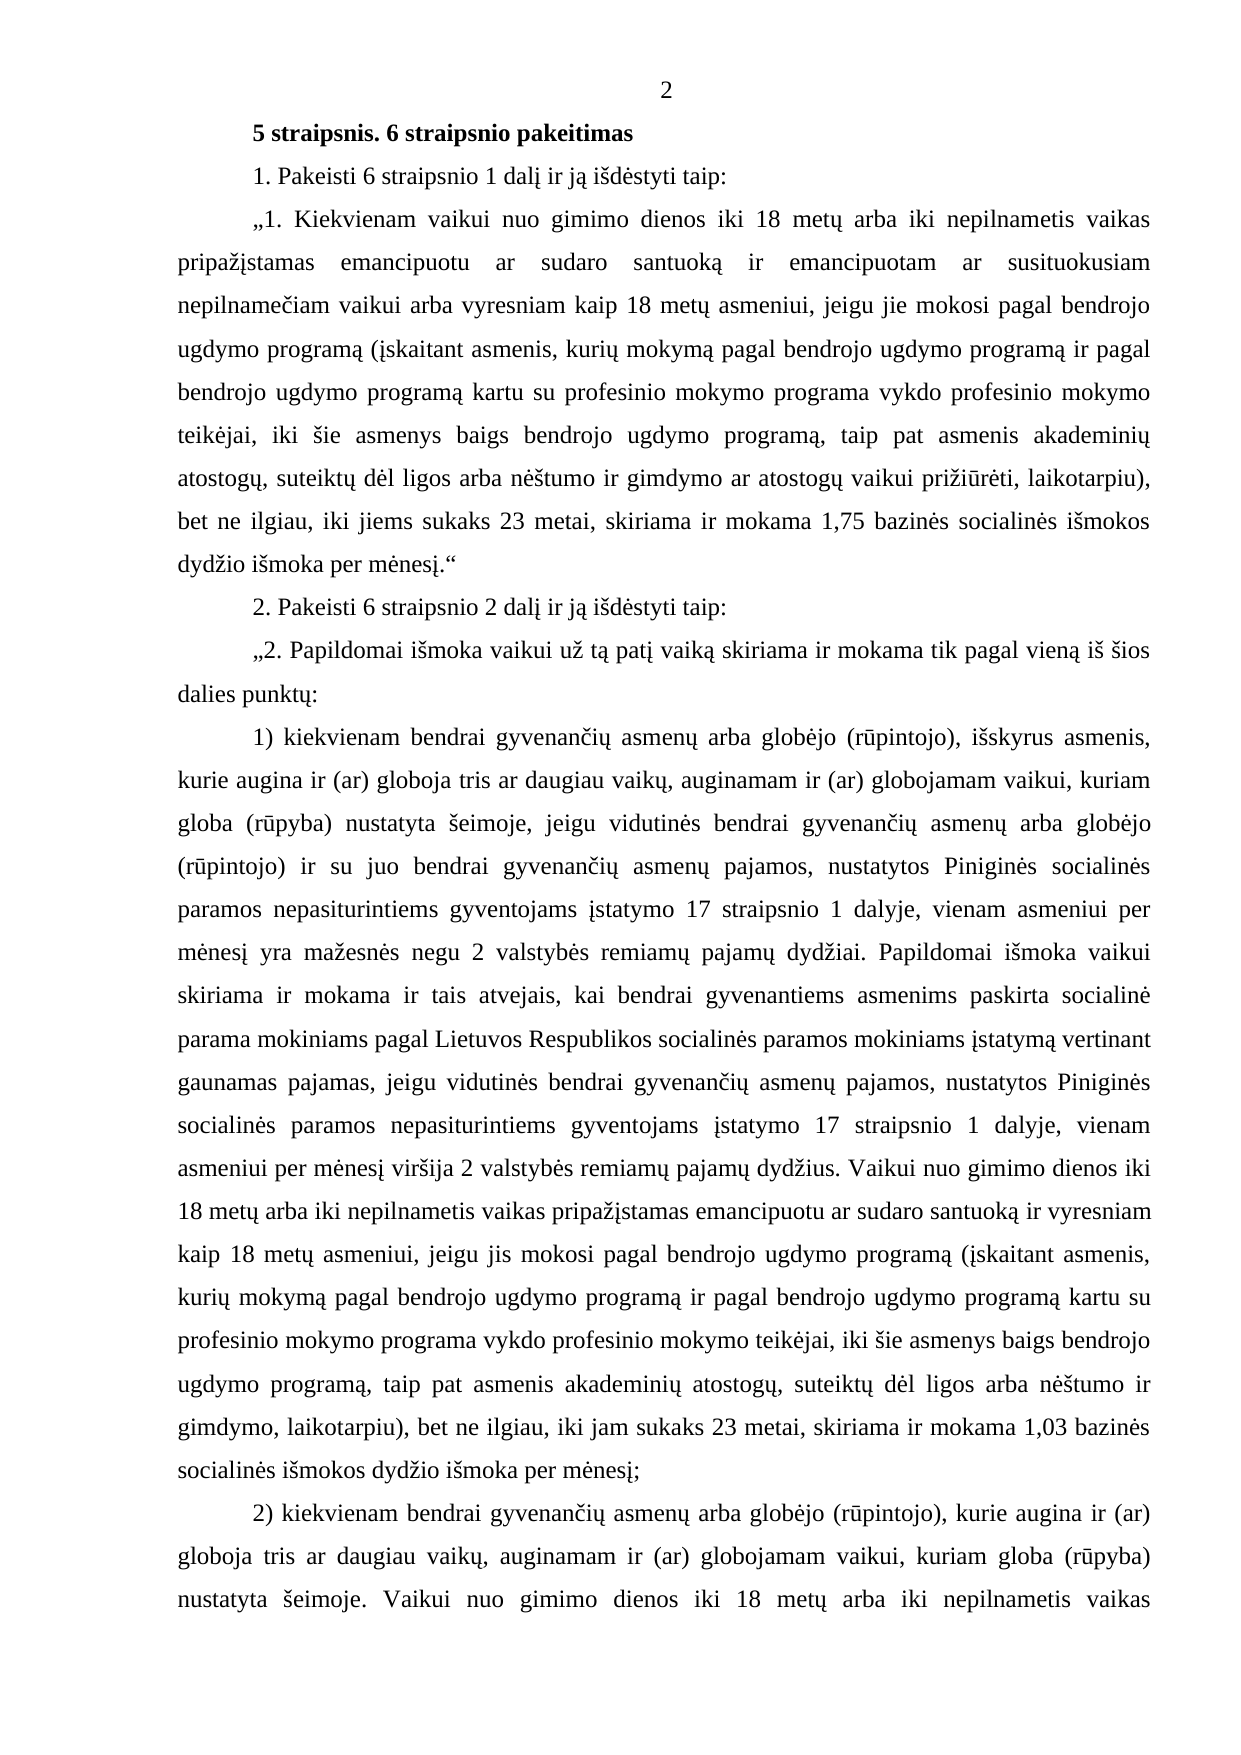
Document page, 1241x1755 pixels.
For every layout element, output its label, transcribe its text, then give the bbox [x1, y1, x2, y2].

text 1. Pakeisti 6 straipsnio 1 dalį ir ją išdėstyti taip: [177, 161, 1152, 190]
text „2. Papildomai išmoka vaikui už tą patį vaiką skiriama ir mokama tik pagal vieną iš šios dalies punktų: [177, 636, 1152, 707]
text 1) kiekvienam bendrai gyvenančių asmenų arba globėjo (rūpintojo), išskyrus asmenis, kurie augina ir (ar) globoja tris ar daugiau vaikų, auginamam ir (ar) globojamam vaikui, kuriam globa (rūpyba) nustatyta šeimoje, jeigu vidutinės bendrai gyvenančių asmenų arba globėjo (rūpintojo) ir su juo bendrai gyvenančių asmenų pajamos, nustatytos Piniginės socialinės paramos nepasiturintiems gyventojams įstatymo 17 straipsnio 1 dalyje, vienam asmeniui per mėnesį yra mažesnės negu 2 valstybės remiamų pajamų dydžiai. Papildomai išmoka vaikui skiriama ir mokama ir tais atvejais, kai bendrai gyvenantiems asmenims paskirta socialinė parama mokiniams pagal Lietuvos Respublikos socialinės paramos mokiniams įstatymą vertinant gaunamas pajamas, jeigu vidutinės bendrai gyvenančių asmenų pajamos, nustatytos Piniginės socialinės paramos nepasiturintiems gyventojams įstatymo 17 straipsnio 1 dalyje, vienam asmeniui per mėnesį viršija 2 valstybės remiamų pajamų dydžius. Vaikui nuo gimimo dienos iki 18 metų arba iki nepilnametis vaikas pripažįstamas emancipuotu ar sudaro santuoką ir vyresniam kaip 18 metų asmeniui, jeigu jis mokosi pagal bendrojo ugdymo programą (įskaitant asmenis, kurių mokymą pagal bendrojo ugdymo programą ir pagal bendrojo ugdymo programą kartu su profesinio mokymo programa vykdo profesinio mokymo teikėjai, iki šie asmenys baigs bendrojo ugdymo programą, taip pat asmenis akademinių atostogų, suteiktų dėl ligos arba nėštumo ir gimdymo, laikotarpiu), bet ne ilgiau, iki jam sukaks 23 metai, skiriama ir mokama 1,03 bazinės socialinės išmokos dydžio išmoka per mėnesį; [177, 722, 1152, 1484]
text „1. Kiekvienam vaikui nuo gimimo dienos iki 18 metų arba iki nepilnametis vaikas pripažįstamas emancipuotu ar sudaro santuoką ir emancipuotam ar susituokusiam nepilnamečiam vaikui arba vyresniam kaip 18 metų asmeniui, jeigu jie mokosi pagal bendrojo ugdymo programą (įskaitant asmenis, kurių mokymą pagal bendrojo ugdymo programą ir pagal bendrojo ugdymo programą kartu su profesinio mokymo programa vykdo profesinio mokymo teikėjai, iki šie asmenys baigs bendrojo ugdymo programą, taip pat asmenis akademinių atostogų, suteiktų dėl ligos arba nėštumo ir gimdymo ar atostogų vaikui prižiūrėti, laikotarpiu), bet ne ilgiau, iki jiems sukaks 23 metai, skiriama ir mokama 1,75 bazinės socialinės išmokos dydžio išmoka per mėnesį.“ [177, 204, 1152, 578]
text 5 straipsnis. 6 straipsnio pakeitimas [177, 118, 1152, 147]
text 2. Pakeisti 6 straipsnio 2 dalį ir ją išdėstyti taip: [177, 592, 1152, 621]
text 2) kiekvienam bendrai gyvenančių asmenų arba globėjo (rūpintojo), kurie augina ir (ar) globoja tris ar daugiau vaikų, auginamam ir (ar) globojamam vaikui, kuriam globa (rūpyba) nustatyta šeimoje. Vaikui nuo gimimo dienos iki 18 metų arba iki nepilnametis vaikas [177, 1498, 1152, 1613]
